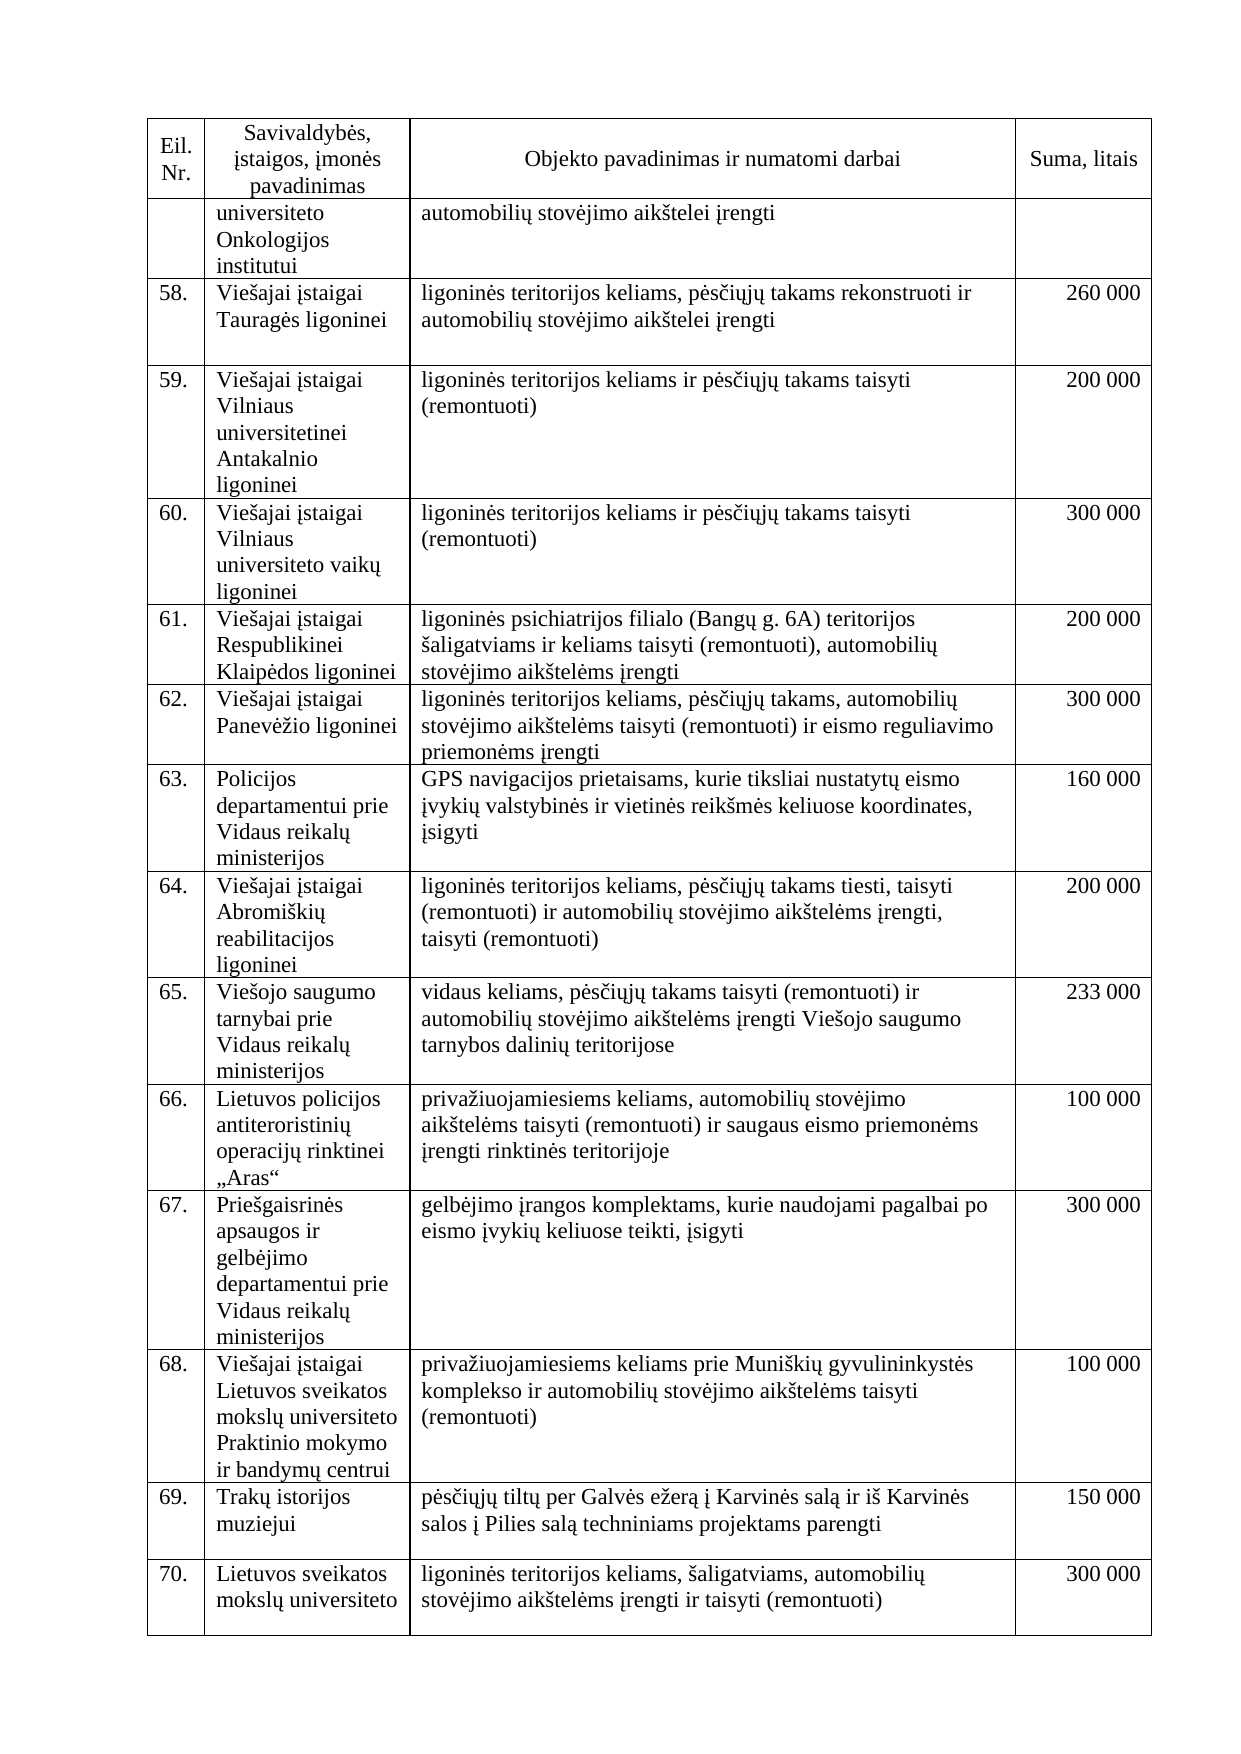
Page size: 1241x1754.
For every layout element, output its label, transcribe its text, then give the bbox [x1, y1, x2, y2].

table_cell 150 000 [1016, 1483, 1151, 1559]
table_cell ligoninės teritorijos keliams, šaligatviams, automobilių stovėjimo aikštelėms įrengti ir taisyti (remontuoti) [411, 1560, 1015, 1635]
table_cell vidaus keliams, pėsčiųjų takams taisyti (remontuoti) ir automobilių stovėjimo aikštelėms įrengti Viešojo saugumo tarnybos dalinių teritorijose [411, 978, 1015, 1084]
table_cell Viešajai įstaigai Vilniaus universiteto vaikų ligoninei [205, 499, 409, 604]
table_cell Viešajai įstaigai Tauragės ligoninei [205, 279, 409, 365]
table_cell 65. [148, 978, 204, 1084]
table_cell Viešajai įstaigai Panevėžio ligoninei [205, 685, 409, 764]
table_cell 60. [148, 499, 204, 604]
table_cell pėsčiųjų tiltų per Galvės ežerą į Karvinės salą ir iš Karvinės salos į Pilies salą techniniams projektams parengti [411, 1483, 1015, 1559]
table_cell 70. [148, 1560, 204, 1635]
table_cell 59. [148, 366, 204, 498]
table_cell Lietuvos sveikatos mokslų universiteto [205, 1560, 409, 1635]
table_cell 300 000 [1016, 499, 1151, 604]
table_cell 300 000 [1016, 1560, 1151, 1635]
table_header Eil. Nr. [148, 119, 204, 198]
table_cell automobilių stovėjimo aikštelei įrengti [411, 199, 1015, 278]
table_cell ligoninės teritorijos keliams, pėsčiųjų takams, automobilių stovėjimo aikštelėms taisyti (remontuoti) ir eismo reguliavimo priemonėms įrengti [411, 685, 1015, 764]
table_cell 260 000 [1016, 279, 1151, 365]
table_header Objekto pavadinimas ir numatomi darbai [411, 119, 1015, 198]
table_cell 67. [148, 1191, 204, 1349]
table_cell ligoninės teritorijos keliams, pėsčiųjų takams rekonstruoti ir automobilių stovėjimo aikštelei įrengti [411, 279, 1015, 365]
table_cell Viešajai įstaigai Lietuvos sveikatos mokslų universiteto Praktinio mokymo ir bandymų centrui [205, 1350, 409, 1482]
table_header Suma, litais [1016, 119, 1151, 198]
table_cell 58. [148, 279, 204, 365]
table_cell universiteto Onkologijos institutui [205, 199, 409, 278]
table_cell Priešgaisrinės apsaugos ir gelbėjimo departamentui prie Vidaus reikalų ministerijos [205, 1191, 409, 1349]
table_cell ligoninės teritorijos keliams ir pėsčiųjų takams taisyti (remontuoti) [411, 366, 1015, 498]
table_cell Viešajai įstaigai Abromiškių reabilitacijos ligoninei [205, 872, 409, 977]
table_cell GPS navigacijos prietaisams, kurie tiksliai nustatytų eismo įvykių valstybinės ir vietinės reikšmės keliuose koordinates, įsigyti [411, 765, 1015, 871]
table_cell 200 000 [1016, 872, 1151, 977]
table_cell gelbėjimo įrangos komplektams, kurie naudojami pagalbai po eismo įvykių keliuose teikti, įsigyti [411, 1191, 1015, 1349]
table_cell Policijos departamentui prie Vidaus reikalų ministerijos [205, 765, 409, 871]
table_cell 300 000 [1016, 685, 1151, 764]
table_cell [148, 199, 204, 278]
table_cell Viešajai įstaigai Vilniaus universitetinei Antakalnio ligoninei [205, 366, 409, 498]
table_cell 160 000 [1016, 765, 1151, 871]
table_cell 64. [148, 872, 204, 977]
table_cell ligoninės teritorijos keliams ir pėsčiųjų takams taisyti (remontuoti) [411, 499, 1015, 604]
table_cell ligoninės psichiatrijos filialo (Bangų g. 6A) teritorijos šaligatviams ir keliams taisyti (remontuoti), automobilių stovėjimo aikštelėms įrengti [411, 605, 1015, 684]
table_cell 233 000 [1016, 978, 1151, 1084]
table_cell Lietuvos policijos antiteroristinių operacijų rinktinei „Aras“ [205, 1085, 409, 1190]
table_header Savivaldybės, įstaigos, įmonės pavadinimas [205, 119, 409, 198]
table_cell 63. [148, 765, 204, 871]
table_cell 69. [148, 1483, 204, 1559]
table_cell Viešajai įstaigai Respublikinei Klaipėdos ligoninei [205, 605, 409, 684]
table_cell 300 000 [1016, 1191, 1151, 1349]
table_cell 68. [148, 1350, 204, 1482]
table_cell privažiuojamiesiems keliams prie Muniškių gyvulininkystės komplekso ir automobilių stovėjimo aikštelėms taisyti (remontuoti) [411, 1350, 1015, 1482]
table_cell 62. [148, 685, 204, 764]
table_cell 100 000 [1016, 1085, 1151, 1190]
table_cell Viešojo saugumo tarnybai prie Vidaus reikalų ministerijos [205, 978, 409, 1084]
table_cell ligoninės teritorijos keliams, pėsčiųjų takams tiesti, taisyti (remontuoti) ir automobilių stovėjimo aikštelėms įrengti, taisyti (remontuoti) [411, 872, 1015, 977]
table_cell [1016, 199, 1151, 278]
table_cell 100 000 [1016, 1350, 1151, 1482]
table_cell 61. [148, 605, 204, 684]
table_cell 66. [148, 1085, 204, 1190]
table_cell privažiuojamiesiems keliams, automobilių stovėjimo aikštelėms taisyti (remontuoti) ir saugaus eismo priemonėms įrengti rinktinės teritorijoje [411, 1085, 1015, 1190]
table_cell 200 000 [1016, 605, 1151, 684]
table_cell 200 000 [1016, 366, 1151, 498]
table_cell Trakų istorijos muziejui [205, 1483, 409, 1559]
